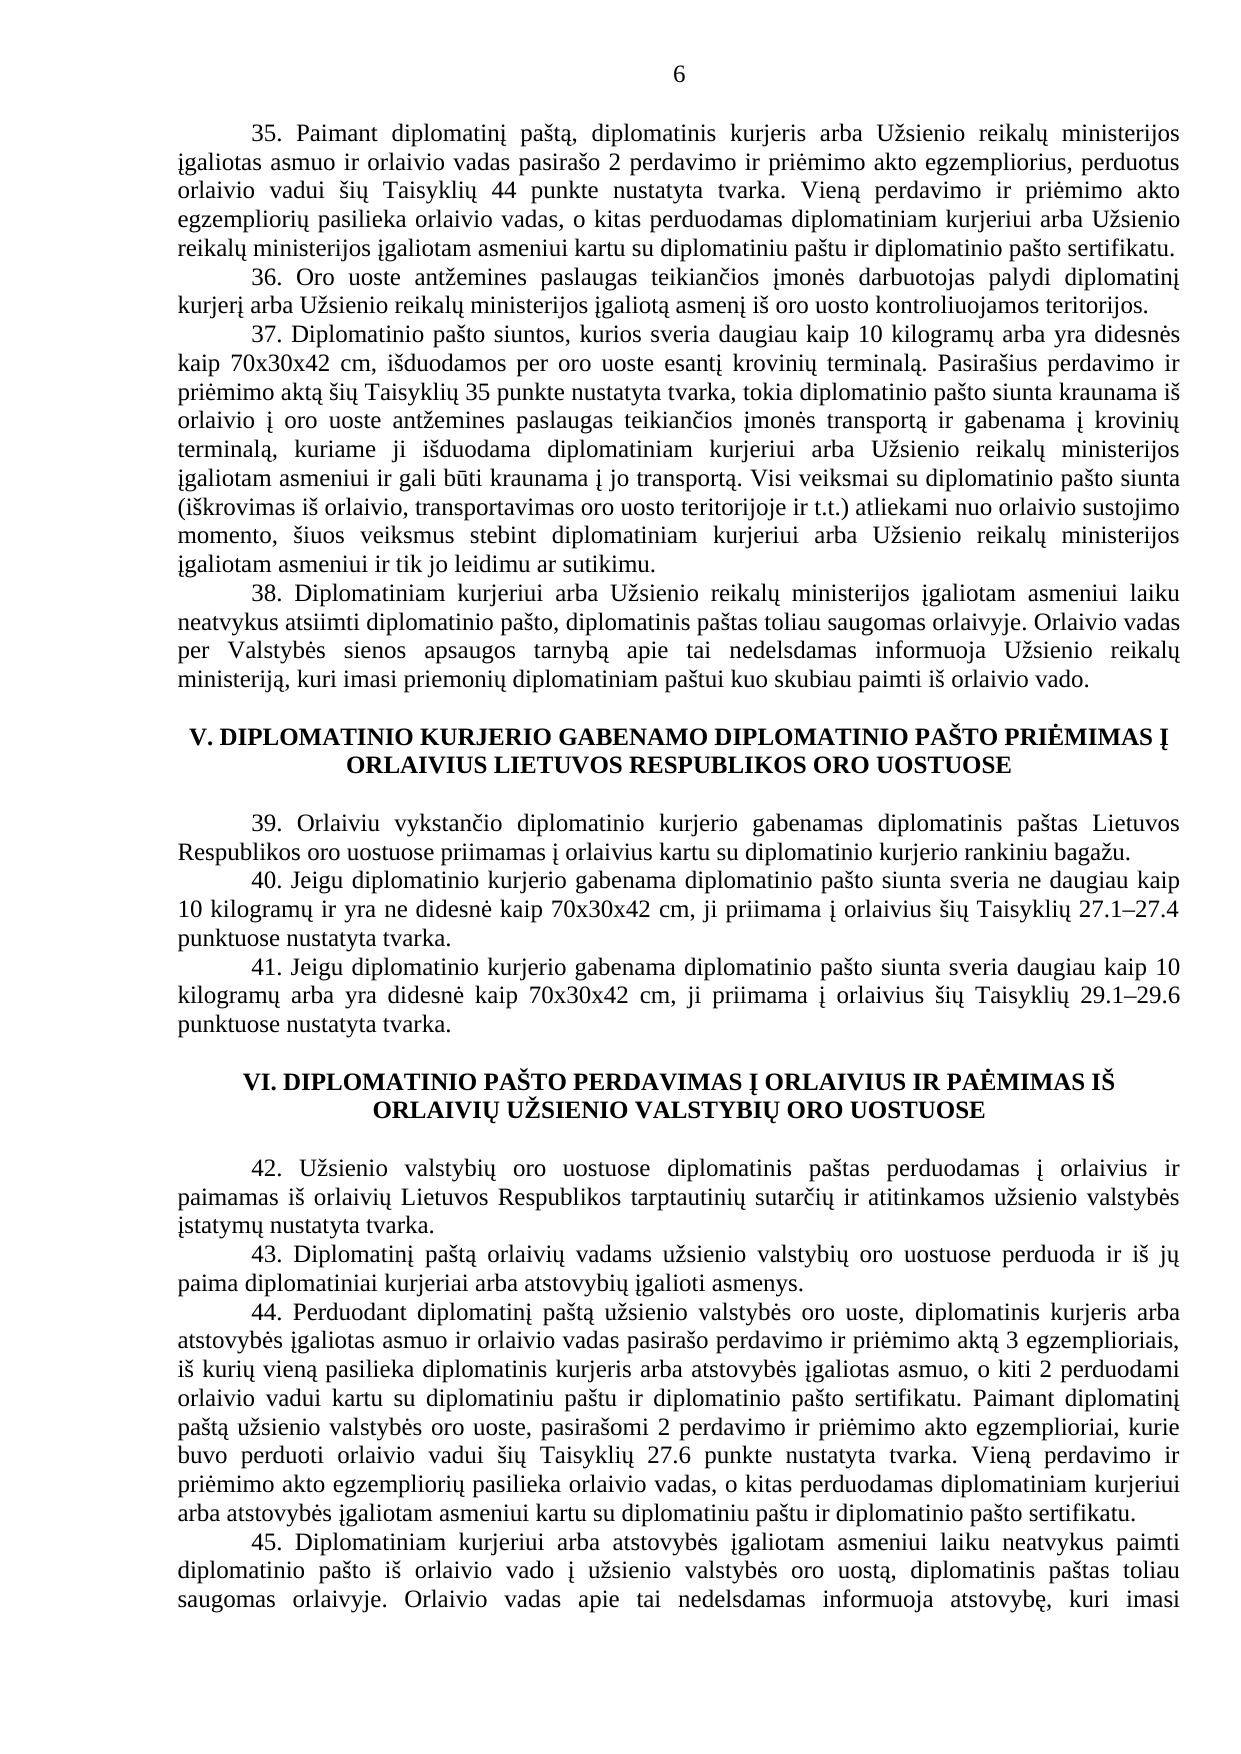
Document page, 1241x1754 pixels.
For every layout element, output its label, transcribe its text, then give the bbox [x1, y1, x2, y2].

text VI. DIPLOMATINIO PAŠTO PERDAVIMAS Į ORLAIVIUS IR PAĖMIMAS IŠ [177, 1067, 1181, 1096]
text 40. Jeigu diplomatinio kurjerio gabenama diplomatinio pašto siunta sveria ne daugiau kaip 10 kilogramų ir yra ne didesnė kaip 70x30x42 cm, ji priimama į orlaivius šių Taisyklių 27.1–27.4 punktuose nustatyta tvarka. [177, 866, 1181, 952]
text ORLAIVIUS LIETUVOS RESPUBLIKOS ORO UOSTUOSE [177, 751, 1181, 779]
text V. DIPLOMATINIO KURJERIO GABENAMO DIPLOMATINIO PAŠTO PRIĖMIMAS Į [177, 722, 1181, 751]
text 36. Oro uoste antžemines paslaugas teikiančios įmonės darbuotojas palydi diplomatinį kurjerį arba Užsienio reikalų ministerijos įgaliotą asmenį iš oro uosto kontroliuojamos teritorijos. [177, 262, 1181, 319]
text ORLAIVIŲ UŽSIENIO VALSTYBIŲ ORO UOSTUOSE [177, 1096, 1181, 1124]
text 42. Užsienio valstybių oro uostuose diplomatinis paštas perduodamas į orlaivius ir paimamas iš orlaivių Lietuvos Respublikos tarptautinių sutarčių ir atitinkamos užsienio valstybės įstatymų nustatyta tvarka. [177, 1153, 1181, 1239]
text 41. Jeigu diplomatinio kurjerio gabenama diplomatinio pašto siunta sveria daugiau kaip 10 kilogramų arba yra didesnė kaip 70x30x42 cm, ji priimama į orlaivius šių Taisyklių 29.1–29.6 punktuose nustatyta tvarka. [177, 952, 1181, 1038]
text 43. Diplomatinį paštą orlaivių vadams užsienio valstybių oro uostuose perduoda ir iš jų paima diplomatiniai kurjeriai arba atstovybių įgalioti asmenys. [177, 1239, 1181, 1297]
text 45. Diplomatiniam kurjeriui arba atstovybės įgaliotam asmeniui laiku neatvykus paimti diplomatinio pašto iš orlaivio vado į užsienio valstybės oro uostą, diplomatinis paštas toliau saugomas orlaivyje. Orlaivio vadas apie tai nedelsdamas informuoja atstovybę, kuri imasi [177, 1527, 1181, 1613]
text 37. Diplomatinio pašto siuntos, kurios sveria daugiau kaip 10 kilogramų arba yra didesnės kaip 70x30x42 cm, išduodamos per oro uoste esantį krovinių terminalą. Pasirašius perdavimo ir priėmimo aktą šių Taisyklių 35 punkte nustatyta tvarka, tokia diplomatinio pašto siunta kraunama iš orlaivio į oro uoste antžemines paslaugas teikiančios įmonės transportą ir gabenama į krovinių terminalą, kuriame ji išduodama diplomatiniam kurjeriui arba Užsienio reikalų ministerijos įgaliotam asmeniui ir gali būti kraunama į jo transportą. Visi veiksmai su diplomatinio pašto siunta (iškrovimas iš orlaivio, transportavimas oro uosto teritorijoje ir t.t.) atliekami nuo orlaivio sustojimo momento, šiuos veiksmus stebint diplomatiniam kurjeriui arba Užsienio reikalų ministerijos įgaliotam asmeniui ir tik jo leidimu ar sutikimu. [177, 319, 1181, 578]
text 35. Paimant diplomatinį paštą, diplomatinis kurjeris arba Užsienio reikalų ministerijos įgaliotas asmuo ir orlaivio vadas pasirašo 2 perdavimo ir priėmimo akto egzempliorius, perduotus orlaivio vadui šių Taisyklių 44 punkte nustatyta tvarka. Vieną perdavimo ir priėmimo akto egzempliorių pasilieka orlaivio vadas, o kitas perduodamas diplomatiniam kurjeriui arba Užsienio reikalų ministerijos įgaliotam asmeniui kartu su diplomatiniu paštu ir diplomatinio pašto sertifikatu. [177, 118, 1181, 262]
text 39. Orlaiviu vykstančio diplomatinio kurjerio gabenamas diplomatinis paštas Lietuvos Respublikos oro uostuose priimamas į orlaivius kartu su diplomatinio kurjerio rankiniu bagažu. [177, 808, 1181, 866]
text 38. Diplomatiniam kurjeriui arba Užsienio reikalų ministerijos įgaliotam asmeniui laiku neatvykus atsiimti diplomatinio pašto, diplomatinis paštas toliau saugomas orlaivyje. Orlaivio vadas per Valstybės sienos apsaugos tarnybą apie tai nedelsdamas informuoja Užsienio reikalų ministeriją, kuri imasi priemonių diplomatiniam paštui kuo skubiau paimti iš orlaivio vado. [177, 578, 1181, 693]
text 44. Perduodant diplomatinį paštą užsienio valstybės oro uoste, diplomatinis kurjeris arba atstovybės įgaliotas asmuo ir orlaivio vadas pasirašo perdavimo ir priėmimo aktą 3 egzemplioriais, iš kurių vieną pasilieka diplomatinis kurjeris arba atstovybės įgaliotas asmuo, o kiti 2 perduodami orlaivio vadui kartu su diplomatiniu paštu ir diplomatinio pašto sertifikatu. Paimant diplomatinį paštą užsienio valstybės oro uoste, pasirašomi 2 perdavimo ir priėmimo akto egzemplioriai, kurie buvo perduoti orlaivio vadui šių Taisyklių 27.6 punkte nustatyta tvarka. Vieną perdavimo ir priėmimo akto egzempliorių pasilieka orlaivio vadas, o kitas perduodamas diplomatiniam kurjeriui arba atstovybės įgaliotam asmeniui kartu su diplomatiniu paštu ir diplomatinio pašto sertifikatu. [177, 1297, 1181, 1527]
